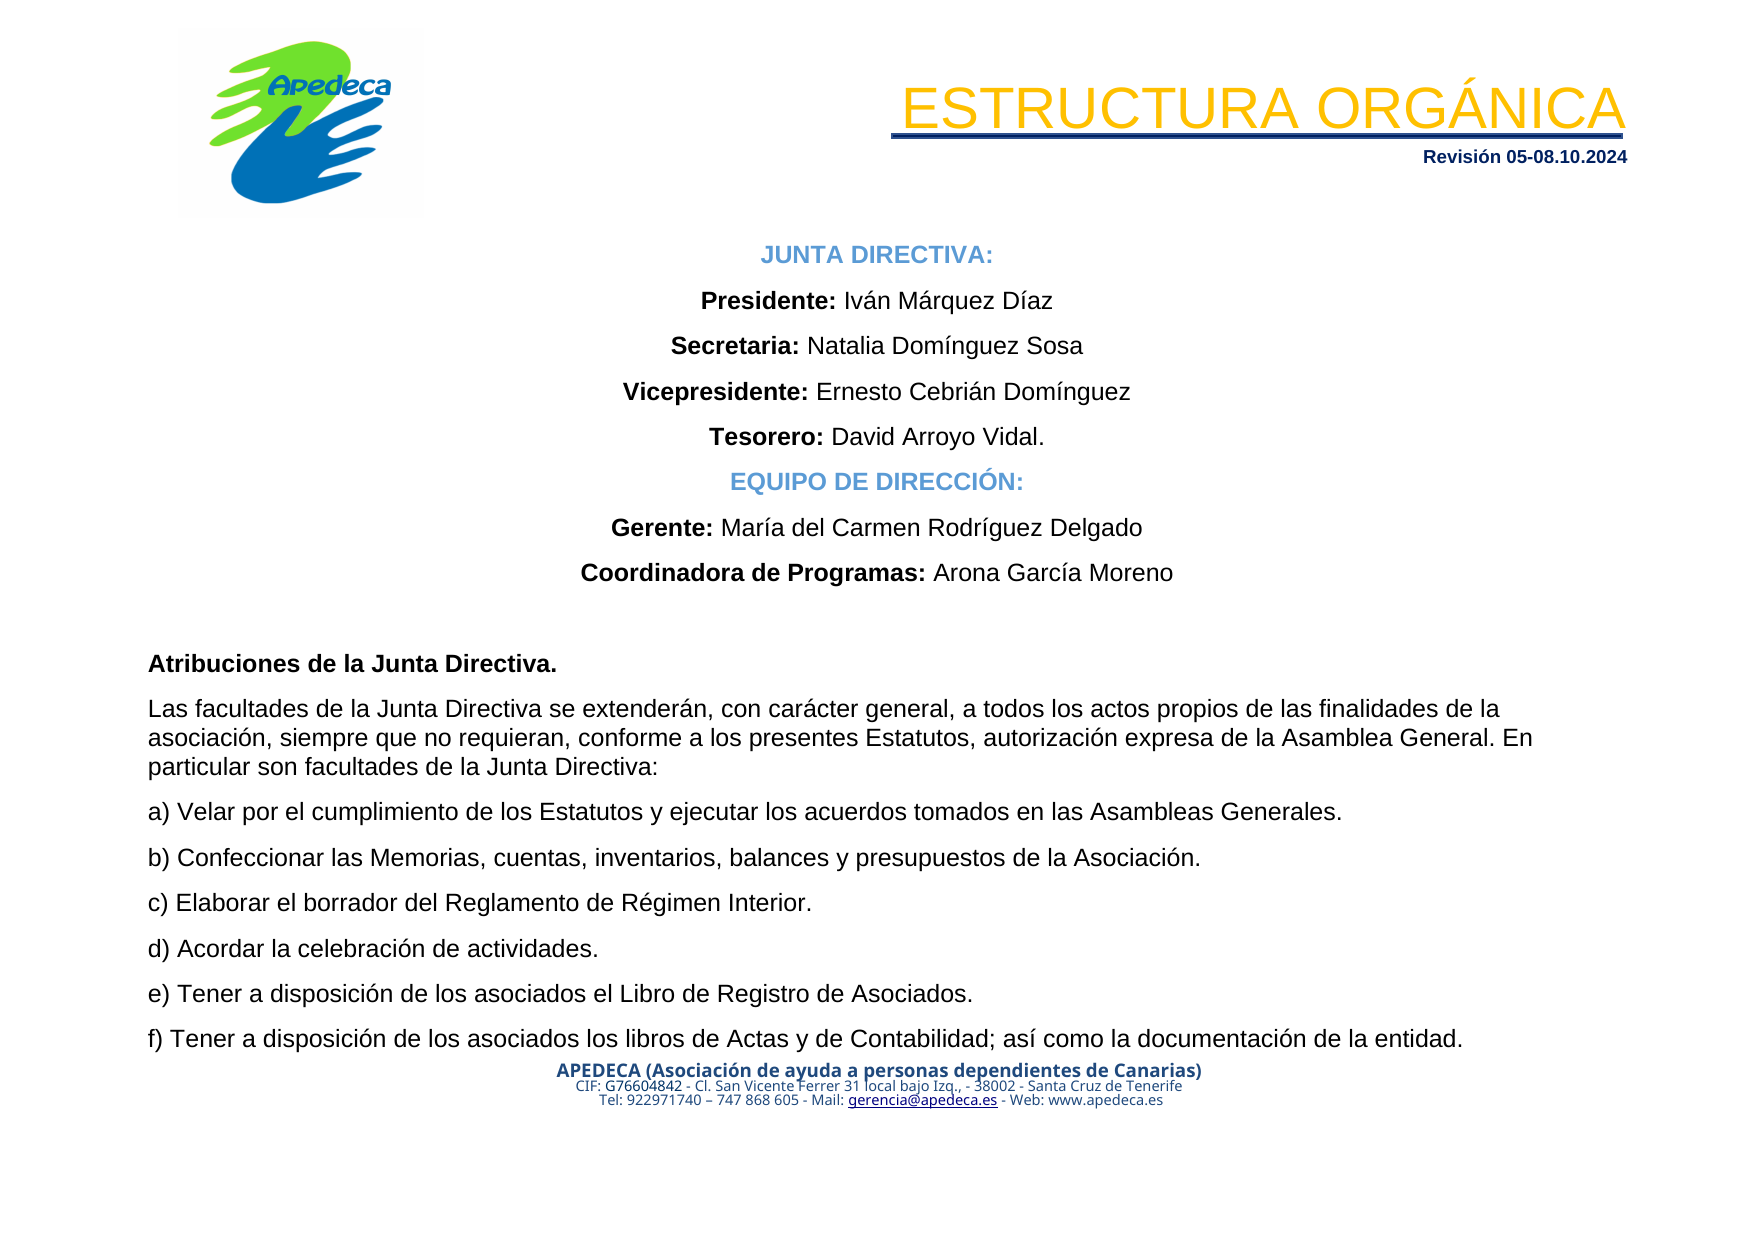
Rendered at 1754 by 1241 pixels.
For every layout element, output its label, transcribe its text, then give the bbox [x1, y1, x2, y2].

text c) Elaborar el borrador del Reglamento de Régimen Interior. [148, 888, 1606, 917]
text b) Confeccionar las Memorias, cuentas, inventarios, balances y presupuestos de la Asociación. [148, 843, 1606, 871]
text EQUIPO DE DIRECCIÓN: [148, 467, 1606, 496]
text Las facultades de la Junta Directiva se extenderán, con carácter general, a todos los actos propios de las finalidades de la asociación, siempre que no requieran, conforme a los presentes Estatutos, autorización expresa de la Asamblea General. En particular son facultades de la Junta Directiva: [148, 694, 1606, 781]
text f) Tener a disposición de los asociados los libros de Actas y de Contabilidad; así como la documentación de la entidad. [148, 1024, 1606, 1053]
text Vicepresidente: Ernesto Cebrián Domínguez [148, 376, 1606, 405]
text d) Acordar la celebración de actividades. [148, 933, 1606, 962]
text Coordinadora de Programas: Arona García Moreno [148, 558, 1606, 587]
text e) Tener a disposición de los asociados el Libro de Registro de Asociados. [148, 979, 1606, 1008]
text Secretaria: Natalia Domínguez Sosa [148, 331, 1606, 360]
text Atribuciones de la Junta Directiva. [148, 649, 1606, 678]
text a) Velar por el cumplimiento de los Estatutos y ejecutar los acuerdos tomados en las Asambleas Generales. [148, 797, 1606, 826]
text Tesorero: David Arroyo Vidal. [148, 422, 1606, 451]
text Gerente: María del Carmen Rodríguez Delgado [148, 513, 1606, 541]
text JUNTA DIRECTIVA: [148, 240, 1606, 269]
text Presidente: Iván Márquez Díaz [148, 286, 1606, 314]
